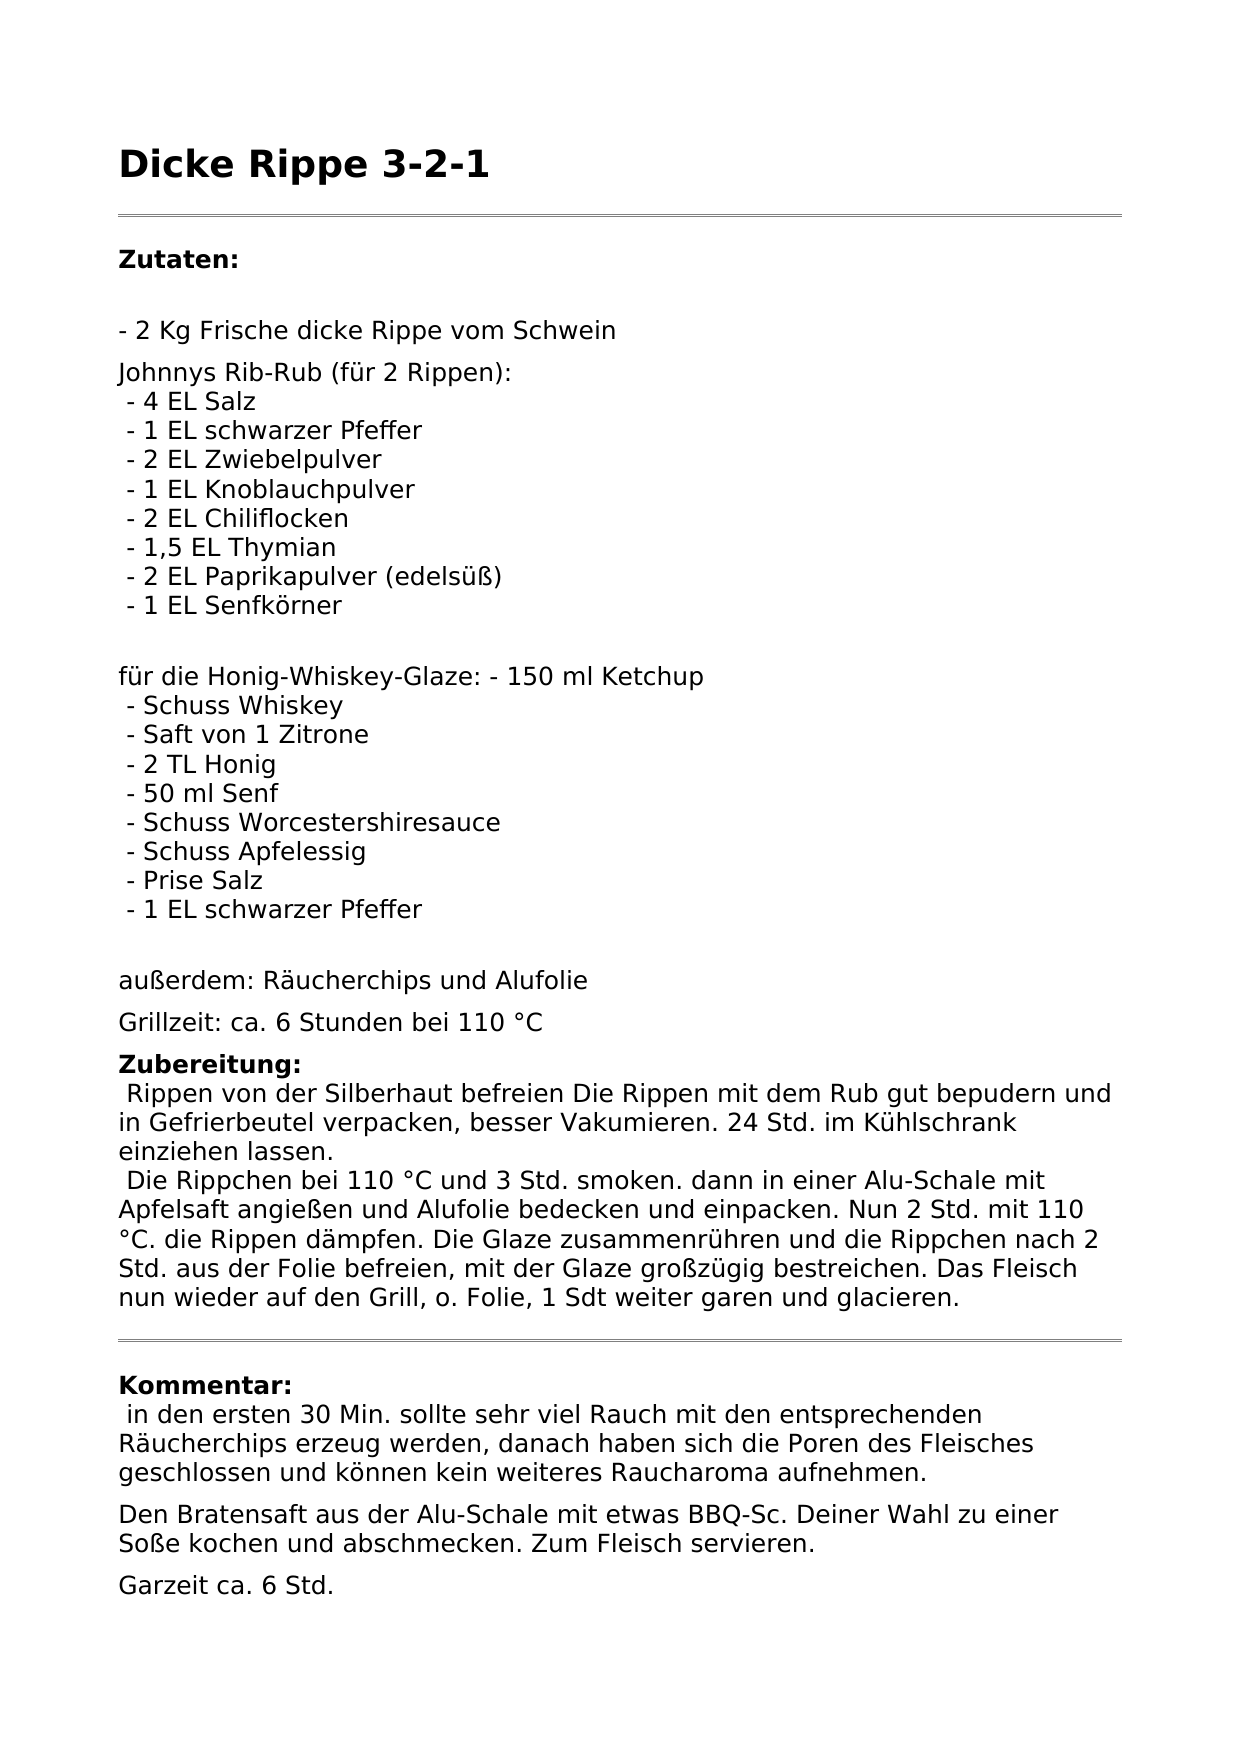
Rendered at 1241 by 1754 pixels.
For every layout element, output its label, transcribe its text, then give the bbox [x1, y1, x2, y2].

text Den Bratensaft aus der Alu-Schale mit etwas BBQ-Sc. Deiner Wahl zu einer Soße kochen und abschmecken. Zum Fleisch servieren. [118, 1500, 1122, 1559]
subtitle Dicke Rippe 3-2-1 [118, 143, 1122, 187]
text außerdem: Räucherchips und Alufolie [118, 966, 1122, 996]
text Johnnys Rib-Rub (für 2 Rippen): - 4 EL Salz - 1 EL schwarzer Pfeffer - 2 EL Zwiebelpulver - 1 EL Knoblauchpulver - 2 EL Chiliflocken - 1,5 EL Thymian - 2 EL Paprikapulver (edelsüß) - 1 EL Senfkörner [118, 358, 1122, 650]
text Zutaten: [118, 246, 1122, 304]
text für die Honig-Whiskey-Glaze: - 150 ml Ketchup - Schuss Whiskey - Saft von 1 Zitrone - 2 TL Honig - 50 ml Senf - Schuss Worcestershiresauce - Schuss Apfelessig - Prise Salz - 1 EL schwarzer Pfeffer [118, 662, 1122, 954]
text Kommentar: in den ersten 30 Min. sollte sehr viel Rauch mit den entsprechenden Räucherchips erzeug werden, danach haben sich die Poren des Fleisches geschlossen und können kein weiteres Raucharoma aufnehmen. [118, 1371, 1122, 1488]
text - 2 Kg Frische dicke Rippe vom Schwein [118, 316, 1122, 346]
text Garzeit ca. 6 Std. [118, 1571, 1122, 1600]
text Zubereitung: Rippen von der Silberhaut befreien Die Rippen mit dem Rub gut bepudern und in Gefrierbeutel verpacken, besser Vakumieren. 24 Std. im Kühlschrank einziehen lassen. Die Rippchen bei 110 °C und 3 Std. smoken. dann in einer Alu-Schale mit Apfelsaft angießen und Alufolie bedecken und einpacken. Nun 2 Std. mit 110 °C. die Rippen dämpfen. Die Glaze zusammenrühren und die Rippchen nach 2 Std. aus der Folie befreien, mit der Glaze großzügig bestreichen. Das Fleisch nun wieder auf den Grill, o. Folie, 1 Sdt weiter garen und glacieren. [118, 1050, 1122, 1312]
text Grillzeit: ca. 6 Stunden bei 110 °C [118, 1008, 1122, 1037]
